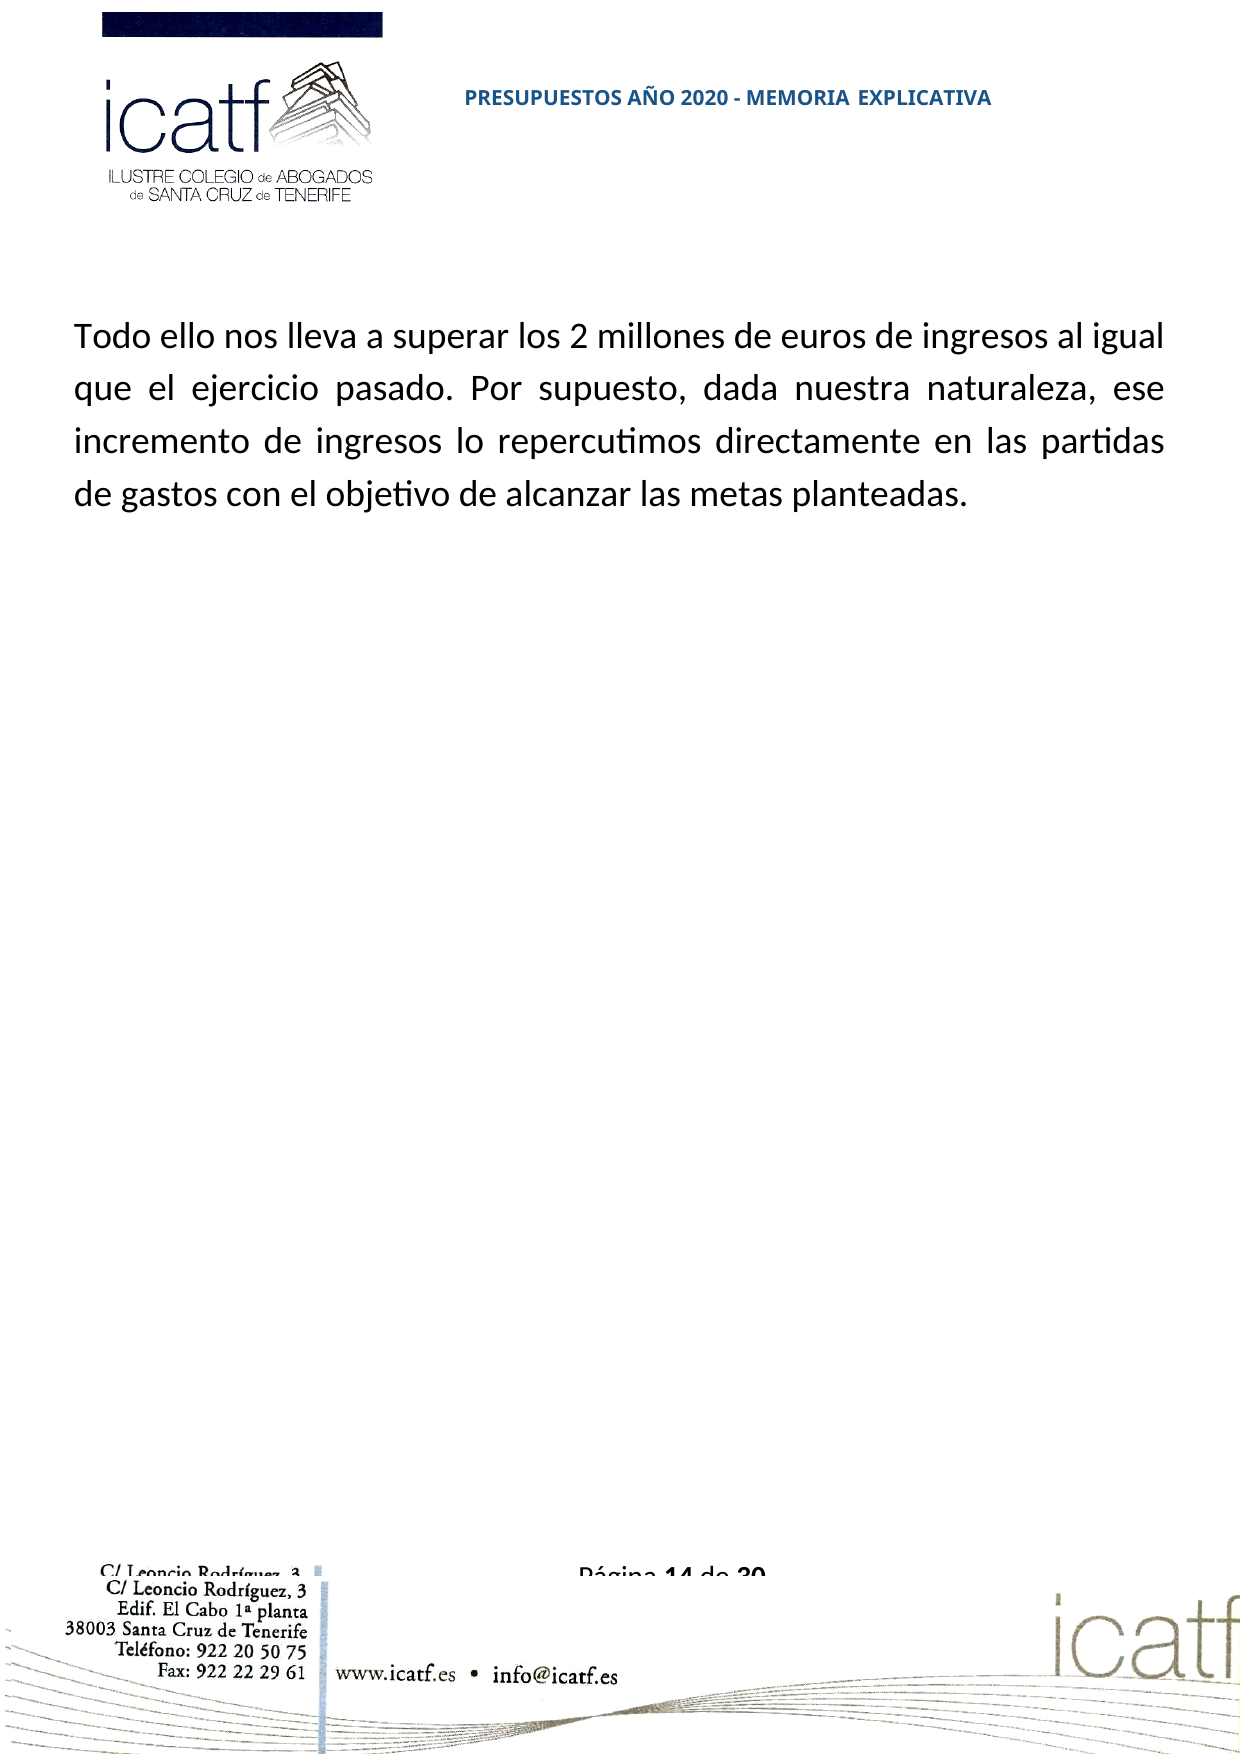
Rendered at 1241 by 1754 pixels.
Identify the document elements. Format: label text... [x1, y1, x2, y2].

text Todo ello nos lleva a superar los 2 millones de euros de ingresos al igual que el ejercicio pasado. Por supuesto, dada nuestra naturaleza, ese incremento de ingresos lo repercutimos directamente en las partidas de gastos con el objetivo de alcanzar las metas planteadas. [74, 312, 1167, 516]
